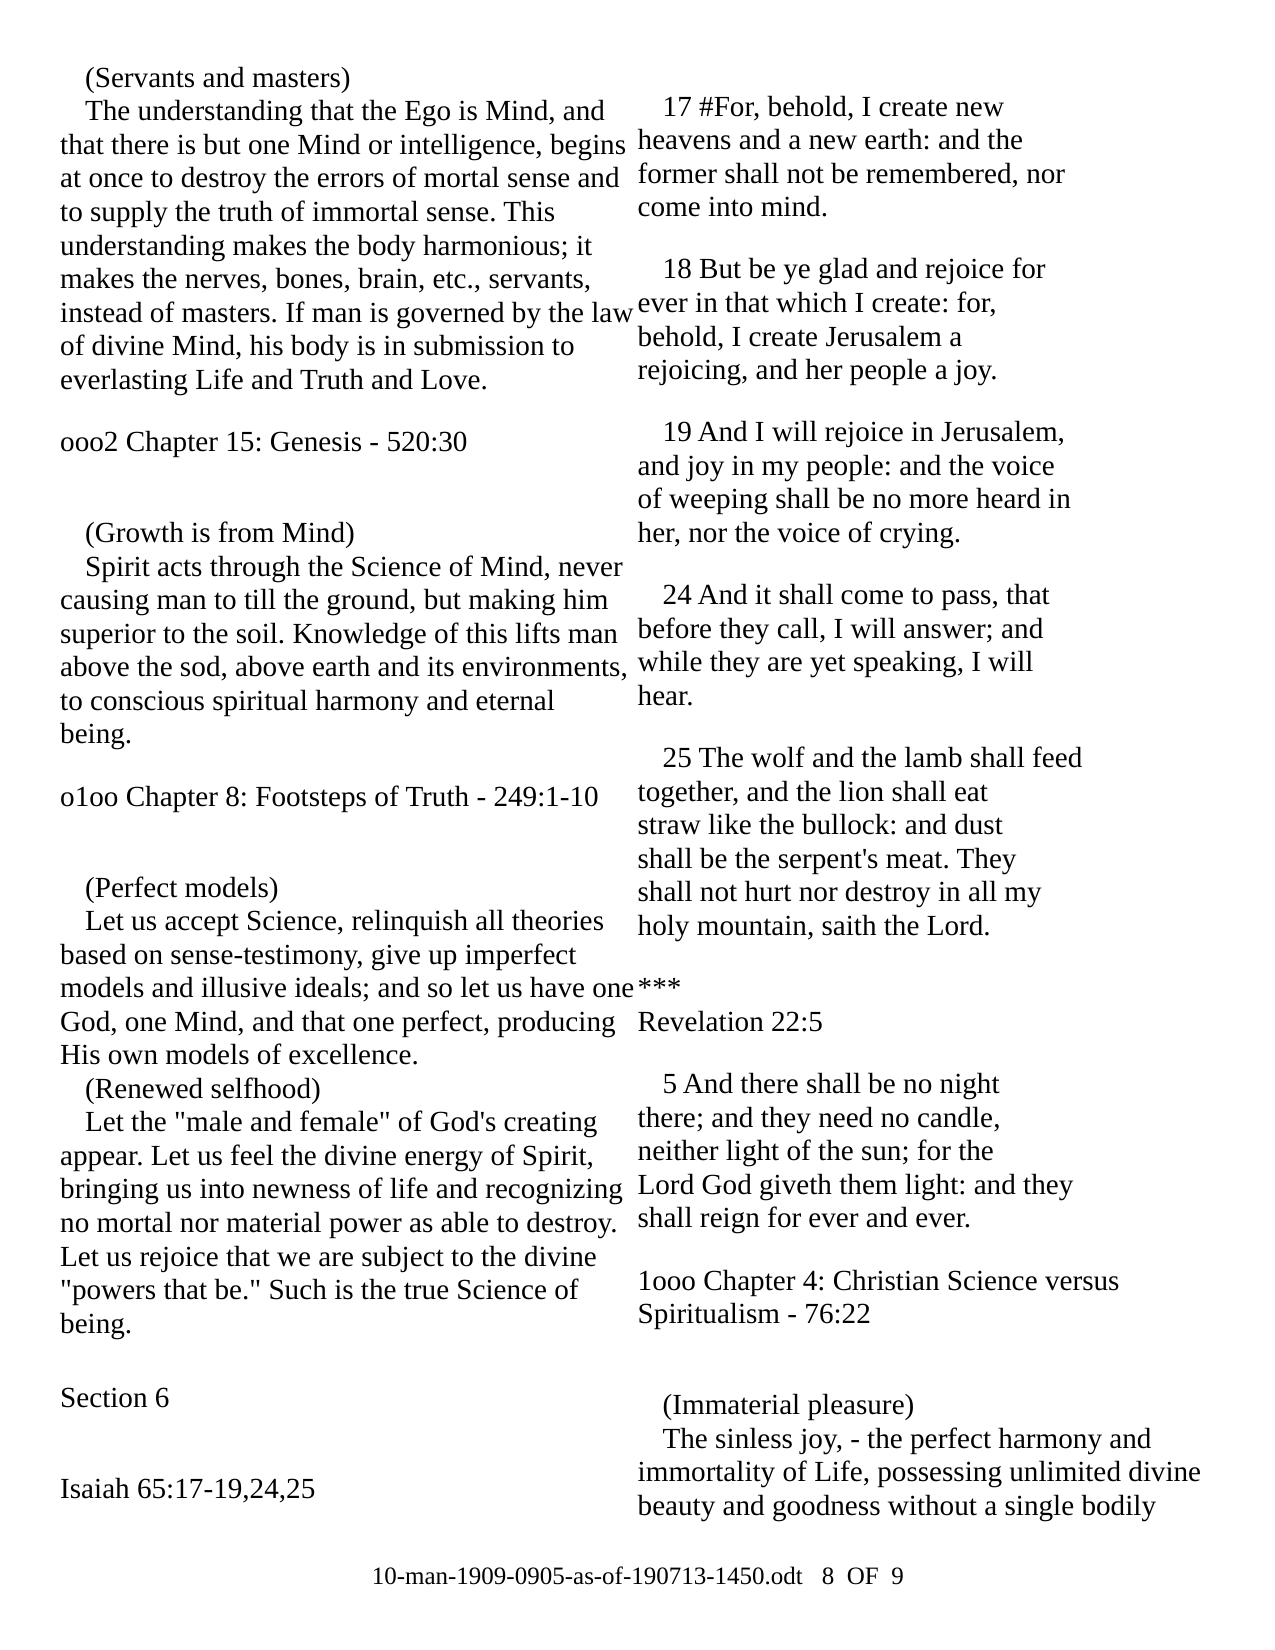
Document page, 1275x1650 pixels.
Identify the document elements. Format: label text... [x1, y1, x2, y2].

text Romans 8:14,15 14 For as many as are led by the Spirit of God, they are the sons of God. 15 For ye have not received the spirit of bondage again to fear; but ye have received the Spirit of adoption, whereby we cry, Abba, Father. *** Revelation 15:1-4 1 And I saw another sign in heaven, great and marvellous, seven angels having the seven last plagues; for in them is filled up the wrath of God. 2 And I saw as it were a sea of glass mingled with fire: and them that had gotten the victory over the beast, and over his image, and over his mark, and over the number of his name, stand on the sea of glass, having the harps of God. 3 And they sing the song of Moses the servant of God, and the song of the Lamb, saying, Great and marvellous are thy works, Lord God Almighty; just and true are thy ways, thou King of saints. 4 Who shall not fear thee, O Lord, and glorify thy name? for thou only art holy: for all nations shall come and worship before thee; for thy judgments are made manifest. *** II Corinthians 5:17 17 Therefore if any man be in Christ, he is a new creature: old things are passed away; behold, all things are become new. o3oo Chapter 6: Science, Theology, Medicine - 125:12 (Corporeal changes) As human thought changes from one stage to another of conscious pain and painlessness, sorrow and joy, - from fear to hope and from faith to understanding, - the visible manifestation will at last be man governed by Soul, not by material sense. Reflecting God's government, man is self-governed. When subordinate to the divine Spirit, man cannot be controlled by sin or death, thus proving our material theories about laws of health to be valueless. o1oo Chapter 8: Footsteps of Truth - 216:11-18 (Servants and masters) The understanding that the Ego is Mind, and that there is but one Mind or intelligence, begins at once to destroy the errors of mortal sense and to supply the truth of immortal sense. This understanding makes the body harmonious; it makes the nerves, bones, brain, etc., servants, instead of masters. If man is governed by the law of divine Mind, his body is in submission to everlasting Life and Truth and Love. ooo2 Chapter 15: Genesis - 520:30 (Growth is from Mind) Spirit acts through the Science of Mind, never causing man to till the ground, but making him superior to the soil. Knowledge of this lifts man above the sod, above earth and its environments, to conscious spiritual harmony and eternal being. o1oo Chapter 8: Footsteps of Truth - 249:1-10 (Perfect models) Let us accept Science, relinquish all theories based on sense-testimony, give up imperfect models and illusive ideals; and so let us have one God, one Mind, and that one perfect, producing His own models of excellence. (Renewed selfhood) Let the "male and female" of God's creating appear. Let us feel the divine energy of Spirit, bringing us into newness of life and recognizing no mortal nor material power as able to destroy. Let us rejoice that we are subject to the divine "powers that be." Such is the true Science of being. [60, 60, 637, 1339]
text Isaiah 65:17-19,24,25 17 #For, behold, I create new heavens and a new earth: and the former shall not be remembered, nor come into mind. 18 But be ye glad and rejoice for ever in that which I create: for, behold, I create Jerusalem a rejoicing, and her people a joy. 19 And I will rejoice in Jerusalem, and joy in my people: and the voice of weeping shall be no more heard in her, nor the voice of crying. 24 And it shall come to pass, that before they call, I will answer; and while they are yet speaking, I will hear. 25 The wolf and the lamb shall feed together, and the lion shall eat straw like the bullock: and dust shall be the serpent's meat. They shall not hurt nor destroy in all my holy mountain, saith the Lord. *** Revelation 22:5 5 And there shall be no night there; and they need no candle, neither light of the sun; for the Lord God giveth them light: and they shall reign for ever and ever. 1ooo Chapter 4: Christian Science versus Spiritualism - 76:22 (Immaterial pleasure) The sinless joy, - the perfect harmony and immortality of Life, possessing unlimited divine beauty and goodness without a single bodily pleasure or pain, - constitutes the only veritable, indestructible man, whose being is spiritual. This state of existence is scientific and intact, - a perfection discernible only by those who have the final understanding of Christ in divine Science. Death can never hasten this state of existence, for death must be overcome, not submitted to, before immortality appears. 4ooo Chapter 1: Prayer - 14:25 (Spiritualized consciousness) Entirely separate from the belief and dream of material living, is the Life divine, revealing spiritual understanding and the consciousness of man's dominion over the whole earth. This understanding casts out error and heals the sick, and with it you can speak "as one having authority." oo4o Chapter 9: Creation - 263:7-10 (Mortal man a mis-creator) When mortal man blends his thoughts of existence with the spiritual and works only as God works, he will no longer grope in the dark and cling to earth because he has not tasted heaven. oo3o Chapter 10: Science of Being (PLATFORM) - 337:7 (- MORTAL MIND - That which neither exists in Science nor can be recognized by the spiritual sense) (-25- Man reflects the perfect God) For true happiness, man must harmonize with his Principle, divine Love; the Son must be in accord with the Father, in conformity with Christ. According to divine Science, man is in a degree as perfect as the Mind that forms him. The truth of being makes man harmonious and immortal, while error is mortal and discordant. oo4o Chapter 9: Creation - 264:28 (Spiritual proofs of existence) When we learn the way in Christian Science and recognize man's spiritual being, we shall behold and understand God's creation, - all the glories of earth and heaven and man. Subheadings in this lesson 10 1 - Love imparts beauty 10 1 - Birthright of man 10 1 - Scientific man 10 1 - God's man discerned 10 1 - Beatific presence 10 2 - Man reflects God 10 2 - Identity not lost 10 2 - When man is man 10 2 - Man not structural 10 2 - Material body never God's idea 10 3 - Reflection of Spirit 10 3 - Spiritual firmament 10 3 - Man linked with Spirit 10 3 - Material man as a dream 10 3 - The infinitude of God 10 4 - Standpoints changed 10 4 - Watchfulness requisite 10 4 - Standpoint revealed 10 4 - Moral victory 10 4 - Divine study 10 5 - Corporeal changes 10 5 - Servants and masters 10 5 - Growth is from Mind 10 5 - Perfect models 10 5 - Renewed selfhood 10 6 - Immaterial pleasure 10 6 - Spiritualized consciousness 10 6 - Mortal man a mis-creator 10 6 - -25- Man reflects the perfect God 10 6 - Spiritual proofs of existence [60, 60, 1215, 1521]
text Section 6 [60, 1381, 637, 1414]
